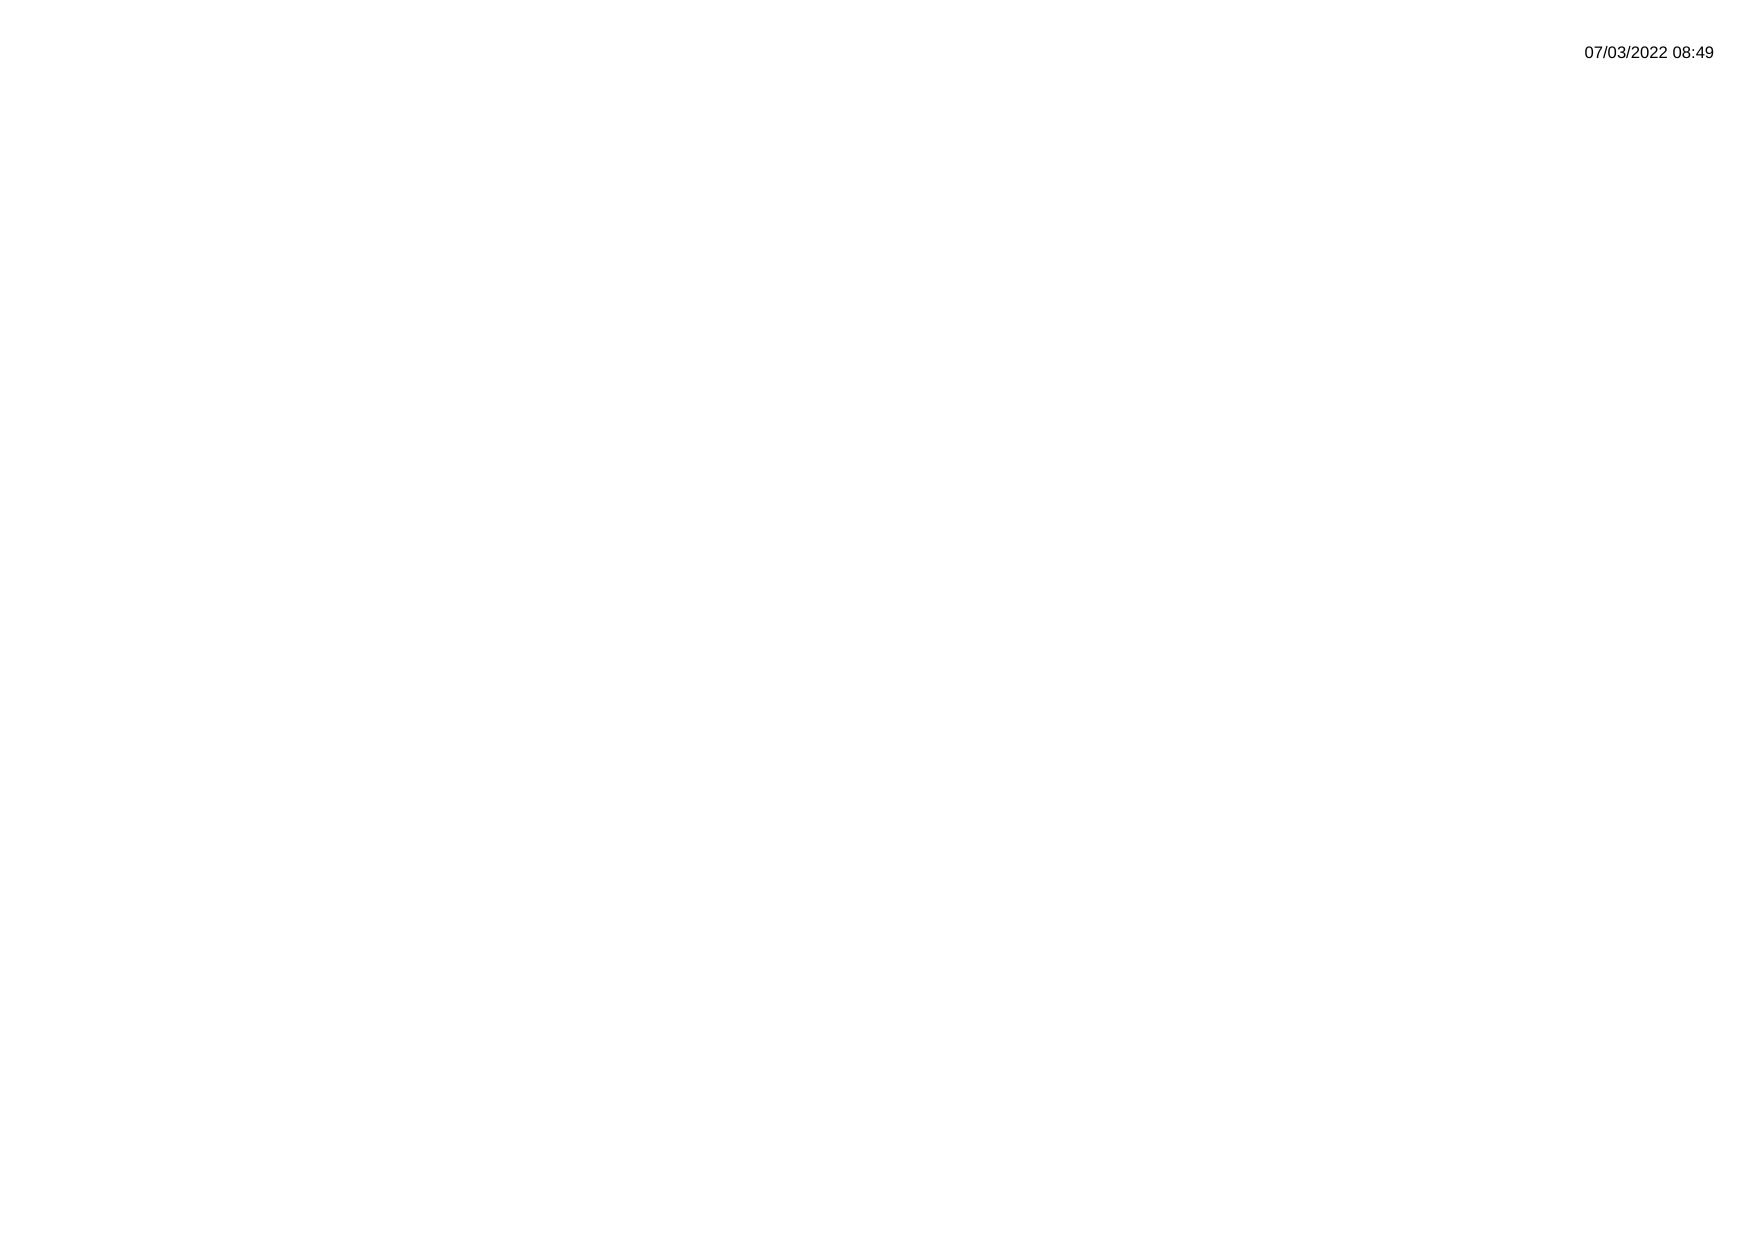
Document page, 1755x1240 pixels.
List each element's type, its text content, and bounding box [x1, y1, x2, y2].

text 07/03/2022 08:49 [39, 43, 1714, 62]
